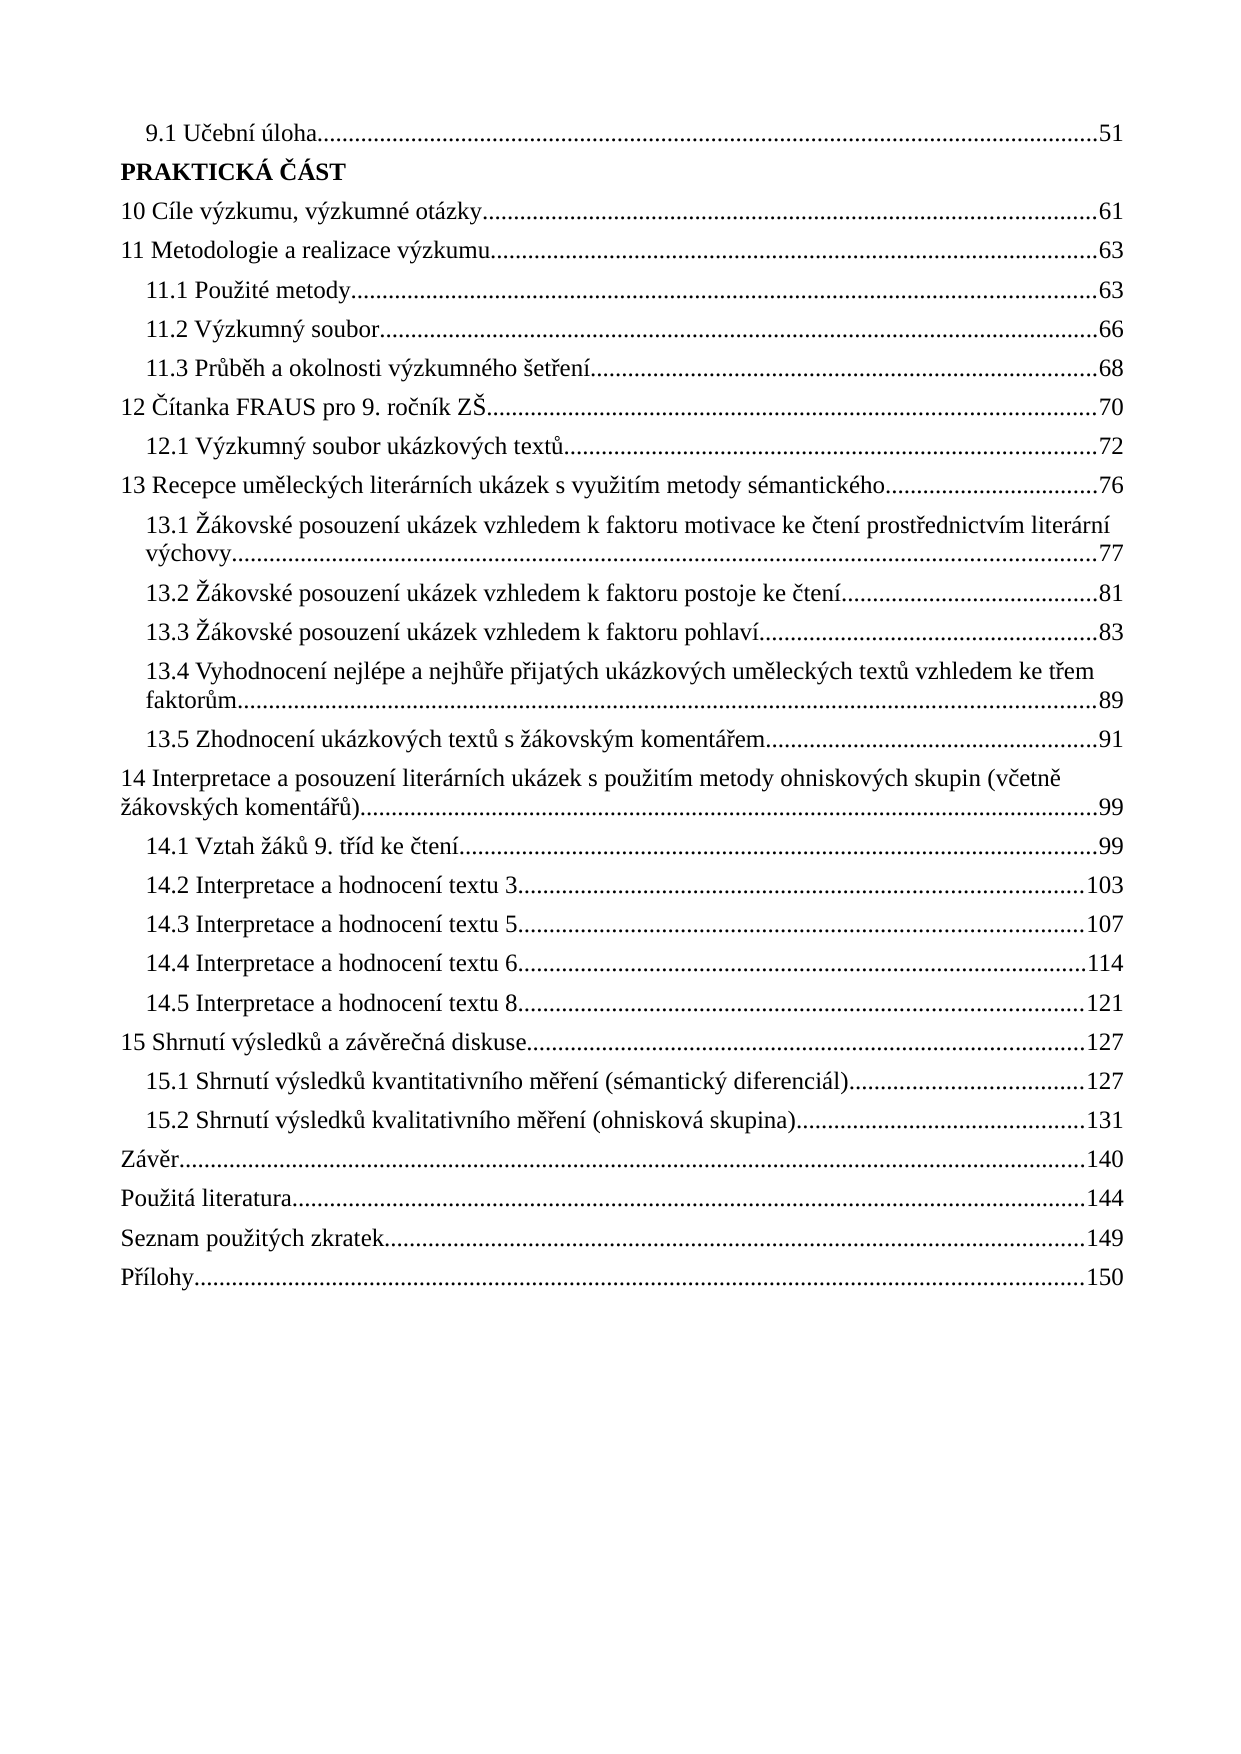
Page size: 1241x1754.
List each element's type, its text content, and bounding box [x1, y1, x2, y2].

text 14.3 Interpretace a hodnocení textu 5 107 [145, 909, 1123, 938]
text Závěr 140 [120, 1144, 1123, 1173]
text 14.1 Vztah žáků 9. tříd ke čtení 99 [145, 831, 1123, 860]
text 12 Čítanka FRAUS pro 9. ročník ZŠ 70 [120, 392, 1123, 421]
text 14.4 Interpretace a hodnocení textu 6 114 [145, 948, 1123, 977]
text Přílohy 150 [120, 1262, 1123, 1291]
text 12.1 Výzkumný soubor ukázkových textů 72 [145, 431, 1123, 460]
text 14 Interpretace a posouzení literárních ukázek s použitím metody ohniskových skupin (včetně žákovských komentářů) 99 [120, 763, 1123, 821]
text 13.4 Vyhodnocení nejlépe a nejhůře přijatých ukázkových uměleckých textů vzhledem ke třem faktorům 89 [145, 656, 1123, 713]
text 14.2 Interpretace a hodnocení textu 3 103 [145, 870, 1123, 899]
text 13.1 Žákovské posouzení ukázek vzhledem k faktoru motivace ke čtení prostřednictvím literární výchovy 77 [145, 510, 1123, 567]
text 13.2 Žákovské posouzení ukázek vzhledem k faktoru postoje ke čtení 81 [145, 578, 1123, 606]
text Seznam použitých zkratek 149 [120, 1223, 1123, 1251]
text 9.1 Učební úloha 51 [145, 118, 1123, 147]
text 11.3 Průběh a okolnosti výzkumného šetření 68 [145, 353, 1123, 382]
text 15.2 Shrnutí výsledků kvalitativního měření (ohnisková skupina) 131 [145, 1105, 1123, 1134]
text 13.3 Žákovské posouzení ukázek vzhledem k faktoru pohlaví 83 [145, 617, 1123, 646]
text Použitá literatura 144 [120, 1183, 1123, 1212]
text 14.5 Interpretace a hodnocení textu 8 121 [145, 988, 1123, 1016]
text 11 Metodologie a realizace výzkumu 63 [120, 236, 1123, 264]
text 13 Recepce uměleckých literárních ukázek s využitím metody sémantického 76 [120, 471, 1123, 499]
text 15.1 Shrnutí výsledků kvantitativního měření (sémantický diferenciál) 127 [145, 1066, 1123, 1095]
text PRAKTICKÁ ČÁST [120, 157, 1123, 186]
text 10 Cíle výzkumu, výzkumné otázky 61 [120, 196, 1123, 225]
text 11.2 Výzkumný soubor 66 [145, 314, 1123, 343]
text 15 Shrnutí výsledků a závěrečná diskuse 127 [120, 1027, 1123, 1056]
text 13.5 Zhodnocení ukázkových textů s žákovským komentářem 91 [145, 724, 1123, 753]
text 11.1 Použité metody 63 [145, 275, 1123, 303]
